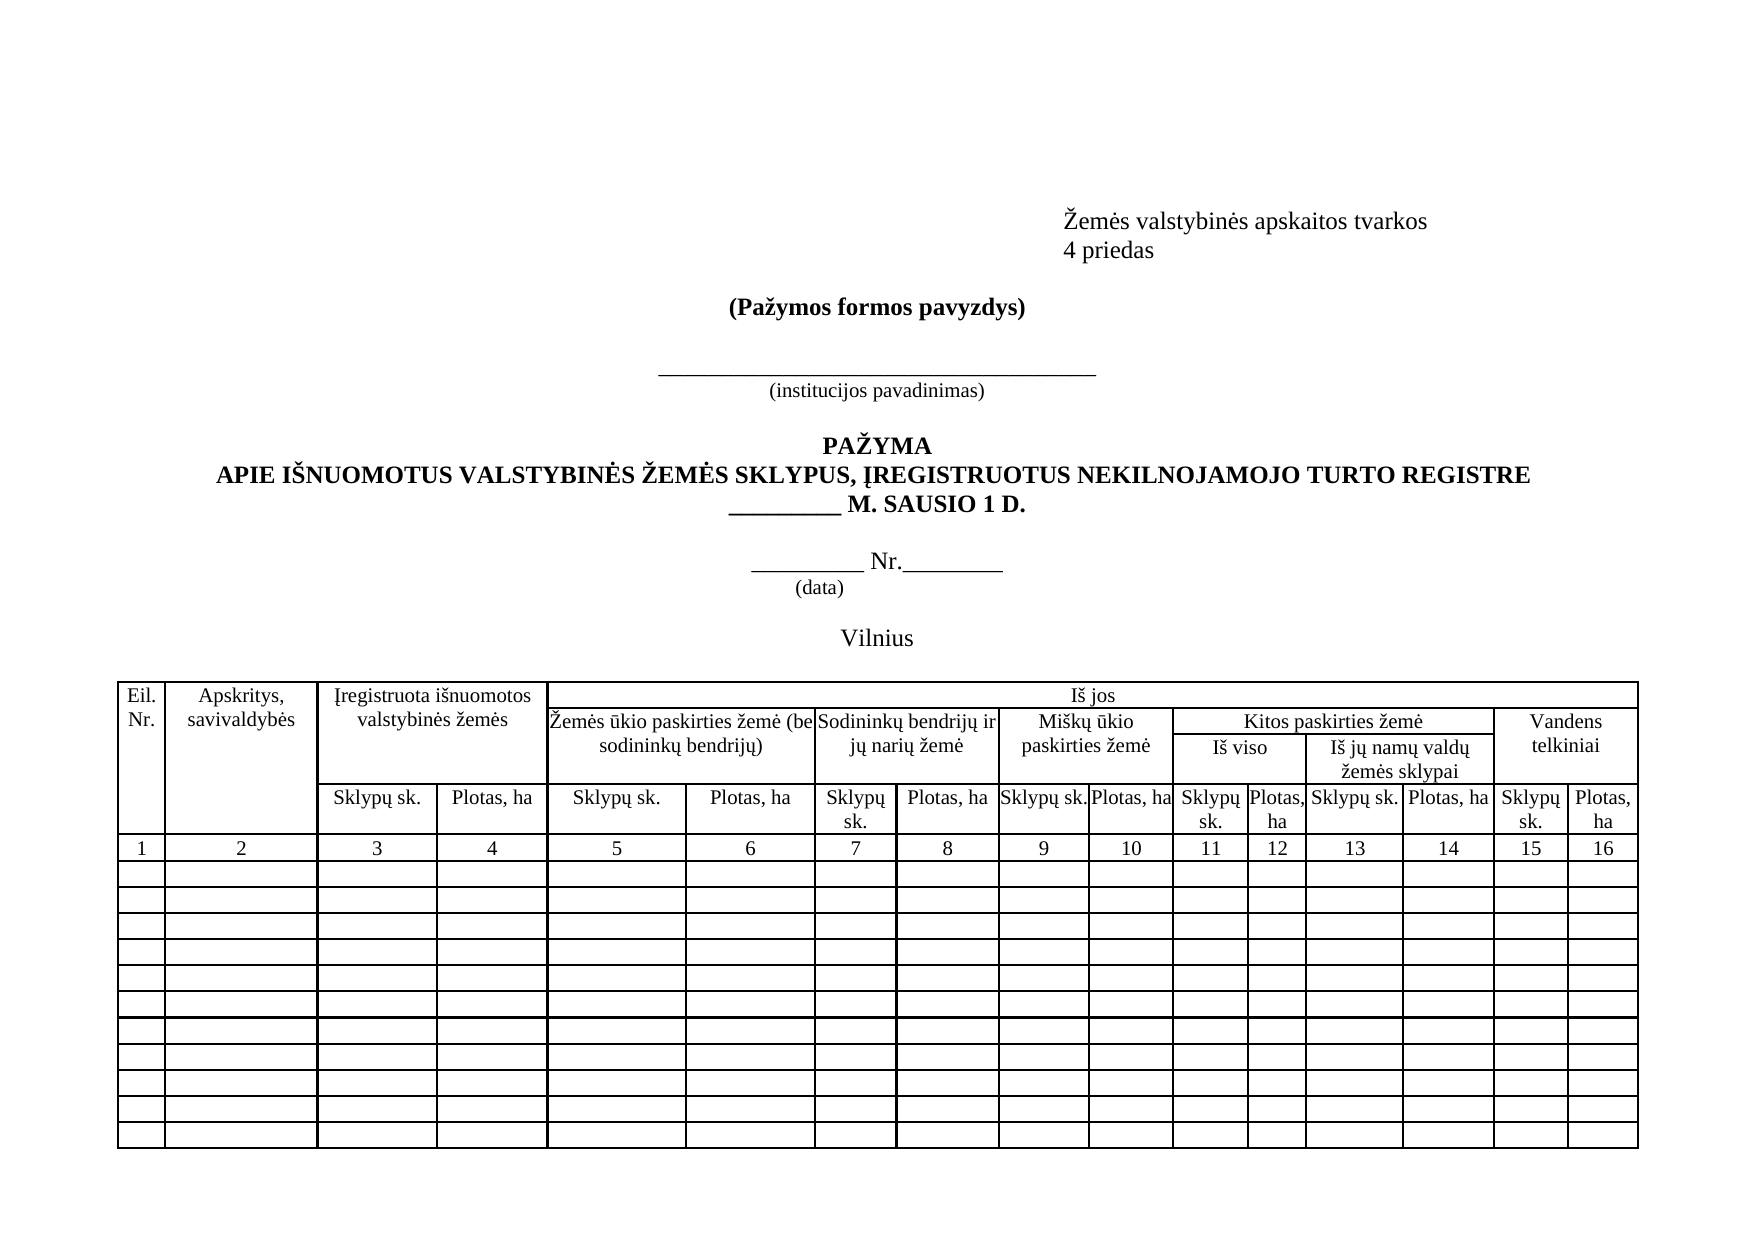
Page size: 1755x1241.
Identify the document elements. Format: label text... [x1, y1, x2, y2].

table_cell [898, 914, 998, 938]
table_cell [438, 1097, 546, 1121]
table_cell [1249, 888, 1305, 912]
table_cell [687, 1045, 814, 1069]
table_cell [1495, 1071, 1567, 1095]
table_cell [549, 1071, 685, 1095]
table_cell [319, 1123, 436, 1147]
table_cell [1404, 940, 1493, 964]
table_cell [1569, 1123, 1637, 1147]
table_cell [119, 992, 164, 1016]
table_cell 13 [1307, 835, 1402, 859]
table_cell [687, 1071, 814, 1095]
table_cell [1495, 1097, 1567, 1121]
table_cell [319, 888, 436, 912]
table_cell [816, 888, 895, 912]
table_cell [319, 914, 436, 938]
table_cell [1307, 940, 1402, 964]
table_cell [687, 966, 814, 990]
table_cell [1495, 1045, 1567, 1069]
table_cell [1090, 1019, 1172, 1042]
table_cell Iš viso [1174, 735, 1305, 783]
table_cell [549, 888, 685, 912]
table_cell [1090, 914, 1172, 938]
table_cell [1404, 1019, 1493, 1042]
table_cell 11 [1174, 835, 1247, 859]
table_cell [1090, 1045, 1172, 1069]
table_cell [1569, 1071, 1637, 1095]
table_cell [1000, 914, 1088, 938]
table_cell [1249, 1019, 1305, 1042]
table_cell [438, 1123, 546, 1147]
table_cell [816, 940, 895, 964]
text APIE IŠNUOMOTUS VALSTYBINĖS ŽEMĖS SKLYPUS, ĮREGISTRUOTUS NEKILNOJAMOJO TURTO REGISTRE [118, 460, 1636, 489]
table_cell [816, 1071, 895, 1095]
table_cell [549, 914, 685, 938]
table_cell Sklypų sk. [549, 785, 685, 833]
table_cell [1569, 914, 1637, 938]
table_cell [166, 1019, 316, 1042]
table_cell Plotas, ha [1569, 785, 1637, 833]
table_cell [816, 1097, 895, 1121]
table_cell [119, 1123, 164, 1147]
table_cell [438, 992, 546, 1016]
table_cell [816, 914, 895, 938]
table_cell 9 [1000, 835, 1088, 859]
table_cell [1307, 1123, 1402, 1147]
table_cell Sklypų sk. [1495, 785, 1567, 833]
table_cell [1569, 862, 1637, 886]
table_cell Sklypų sk. [1174, 785, 1247, 833]
table_cell Sklypų sk. [319, 785, 436, 833]
table_cell [1000, 992, 1088, 1016]
table_cell [166, 992, 316, 1016]
table_cell [119, 888, 164, 912]
table_cell Plotas, ha [898, 785, 998, 833]
table_cell [119, 1045, 164, 1069]
table_cell [1090, 992, 1172, 1016]
table_cell [1307, 992, 1402, 1016]
table_cell [687, 862, 814, 886]
table_cell [1495, 914, 1567, 938]
table_cell [549, 1123, 685, 1147]
table_cell [319, 1045, 436, 1069]
table_cell 14 [1404, 835, 1493, 859]
table_cell Sklypų sk. [1000, 785, 1088, 833]
table_cell [1404, 992, 1493, 1016]
table_cell [898, 1045, 998, 1069]
table_cell [1495, 1123, 1567, 1147]
table_cell [898, 992, 998, 1016]
table_cell [1495, 862, 1567, 886]
table_cell [1174, 1097, 1247, 1121]
table_cell [1174, 914, 1247, 938]
table_cell [1307, 914, 1402, 938]
table_cell [816, 966, 895, 990]
table_cell [1495, 992, 1567, 1016]
table_cell [1090, 1123, 1172, 1147]
table_cell [438, 914, 546, 938]
table_header Eil. Nr. [119, 683, 164, 833]
table_cell [119, 1071, 164, 1095]
table_cell [1090, 966, 1172, 990]
table_cell [1307, 1045, 1402, 1069]
table_cell [1404, 888, 1493, 912]
table_cell 6 [687, 835, 814, 859]
table_cell [119, 1097, 164, 1121]
text (institucijos pavadinimas) [118, 378, 1636, 402]
table_cell [1249, 1045, 1305, 1069]
table_cell [1000, 1019, 1088, 1042]
table_header Apskritys, savivaldybės [166, 683, 316, 833]
table_cell [1174, 888, 1247, 912]
table_cell [1569, 1045, 1637, 1069]
table_cell [816, 1045, 895, 1069]
table_cell [1000, 966, 1088, 990]
table_cell [1404, 862, 1493, 886]
table_cell [1404, 1097, 1493, 1121]
table_cell [438, 966, 546, 990]
table_cell [549, 966, 685, 990]
table_cell [119, 966, 164, 990]
text ___________________________________ [118, 350, 1636, 378]
table_cell [1307, 888, 1402, 912]
table_header Iš jos [549, 683, 1637, 707]
table_cell [1090, 1097, 1172, 1121]
table_cell [1000, 1097, 1088, 1121]
table_cell [687, 940, 814, 964]
table_cell [319, 992, 436, 1016]
table_cell [1000, 888, 1088, 912]
table_cell [816, 992, 895, 1016]
table_cell [1174, 992, 1247, 1016]
table_cell [438, 888, 546, 912]
table_cell [1249, 1097, 1305, 1121]
table_cell 10 [1090, 835, 1172, 859]
table_cell [1307, 1019, 1402, 1042]
table_cell [1569, 1019, 1637, 1042]
table_cell [1307, 862, 1402, 886]
table_cell 15 [1495, 835, 1567, 859]
text 4 priedas [118, 235, 1636, 263]
table_cell [1249, 1071, 1305, 1095]
table_cell [1174, 1071, 1247, 1095]
table_cell [1404, 1045, 1493, 1069]
table_cell [549, 1019, 685, 1042]
table_cell [1249, 914, 1305, 938]
table_cell 3 [319, 835, 436, 859]
table_cell Plotas, ha [1249, 785, 1305, 833]
table_cell 4 [438, 835, 546, 859]
table_cell [1249, 966, 1305, 990]
table_cell [166, 862, 316, 886]
table_cell [438, 1071, 546, 1095]
table_cell [1174, 966, 1247, 990]
table_cell [1569, 1097, 1637, 1121]
text Žemės valstybinės apskaitos tvarkos [118, 206, 1636, 235]
table_cell Plotas, ha [438, 785, 546, 833]
table_cell [166, 1097, 316, 1121]
table_cell [898, 1071, 998, 1095]
table_cell [1174, 940, 1247, 964]
table_cell [816, 1123, 895, 1147]
table_cell [687, 1019, 814, 1042]
table_cell [319, 1071, 436, 1095]
table_cell [1249, 992, 1305, 1016]
text (Pažymos formos pavyzdys) [118, 292, 1636, 321]
table_cell [549, 992, 685, 1016]
table_cell [1404, 914, 1493, 938]
table_cell [1249, 1123, 1305, 1147]
table_cell 2 [166, 835, 316, 859]
table_cell [166, 1045, 316, 1069]
table_cell [319, 862, 436, 886]
table_cell [1090, 862, 1172, 886]
table_cell [319, 1097, 436, 1121]
table_cell [687, 914, 814, 938]
table_cell [687, 992, 814, 1016]
table_cell [1000, 940, 1088, 964]
table_cell [898, 966, 998, 990]
table_cell [1000, 1071, 1088, 1095]
table_cell 5 [549, 835, 685, 859]
table_cell [1090, 940, 1172, 964]
table_cell [549, 940, 685, 964]
table_cell [1174, 1019, 1247, 1042]
table_cell [166, 1123, 316, 1147]
table_cell [1090, 888, 1172, 912]
text PAŽYMA [118, 431, 1636, 460]
table_cell [1495, 888, 1567, 912]
table_cell Iš jų namų valdų žemės sklypai [1307, 735, 1493, 783]
text _________ M. SAUSIO 1 D. [118, 489, 1636, 517]
table_cell [816, 1019, 895, 1042]
table_cell [898, 940, 998, 964]
table_cell [119, 862, 164, 886]
table_header Įregistruota išnuomotos valstybinės žemės [319, 683, 546, 783]
table_cell Sklypų sk. [1307, 785, 1402, 833]
table_cell [1174, 862, 1247, 886]
table_cell [687, 888, 814, 912]
table_cell [166, 940, 316, 964]
text _________ Nr.________ [118, 546, 1636, 575]
table_cell 8 [898, 835, 998, 859]
table_cell [438, 1045, 546, 1069]
table_cell Žemės ūkio paskirties žemė (be sodininkų bendrijų) [549, 709, 814, 783]
table_cell [119, 914, 164, 938]
table_cell [166, 914, 316, 938]
table_cell [166, 966, 316, 990]
table_cell [1404, 966, 1493, 990]
table_cell [687, 1097, 814, 1121]
table_cell [1000, 1123, 1088, 1147]
table_cell [1569, 888, 1637, 912]
table_cell [1307, 1071, 1402, 1095]
table_cell 7 [816, 835, 895, 859]
table_cell [438, 940, 546, 964]
table_cell [687, 1123, 814, 1147]
table_cell [1569, 940, 1637, 964]
table_cell Plotas, ha [687, 785, 814, 833]
text Vilnius [118, 623, 1636, 652]
table_cell [549, 1097, 685, 1121]
table_cell [898, 862, 998, 886]
table_cell [898, 1097, 998, 1121]
table_cell [1495, 966, 1567, 990]
table_cell [438, 1019, 546, 1042]
table_cell [1495, 940, 1567, 964]
table_cell [549, 1045, 685, 1069]
table_cell [1404, 1071, 1493, 1095]
table_cell Plotas, ha [1090, 785, 1172, 833]
table_cell [1249, 862, 1305, 886]
table_cell [898, 1019, 998, 1042]
table_cell [438, 862, 546, 886]
table_cell 16 [1569, 835, 1637, 859]
table_cell [1249, 940, 1305, 964]
table_cell [1174, 1123, 1247, 1147]
table_cell Vandens telkiniai [1495, 709, 1637, 783]
table_cell [898, 1123, 998, 1147]
table_cell [1000, 1045, 1088, 1069]
table_cell [1000, 862, 1088, 886]
table_cell Kitos paskirties žemė [1174, 709, 1493, 733]
table_cell [166, 888, 316, 912]
table_cell [1569, 992, 1637, 1016]
table_cell Sklypų sk. [816, 785, 895, 833]
text (data) [118, 575, 1636, 599]
table_cell [319, 940, 436, 964]
table_cell [319, 966, 436, 990]
table_cell [319, 1019, 436, 1042]
table_cell [816, 862, 895, 886]
table_cell [1495, 1019, 1567, 1042]
table_cell [1569, 966, 1637, 990]
table_cell [1404, 1123, 1493, 1147]
table_cell [549, 862, 685, 886]
table_cell [1307, 1097, 1402, 1121]
table_cell [1307, 966, 1402, 990]
table_cell [1174, 1045, 1247, 1069]
table_cell [119, 1019, 164, 1042]
table_cell [166, 1071, 316, 1095]
table_cell Miškų ūkio paskirties žemė [1000, 709, 1172, 783]
table_cell 12 [1249, 835, 1305, 859]
table_cell [119, 940, 164, 964]
table_cell 1 [119, 835, 164, 859]
table_cell [1090, 1071, 1172, 1095]
table_cell Plotas, ha [1404, 785, 1493, 833]
table_cell [898, 888, 998, 912]
table_cell Sodininkų bendrijų ir jų narių žemė [816, 709, 998, 783]
